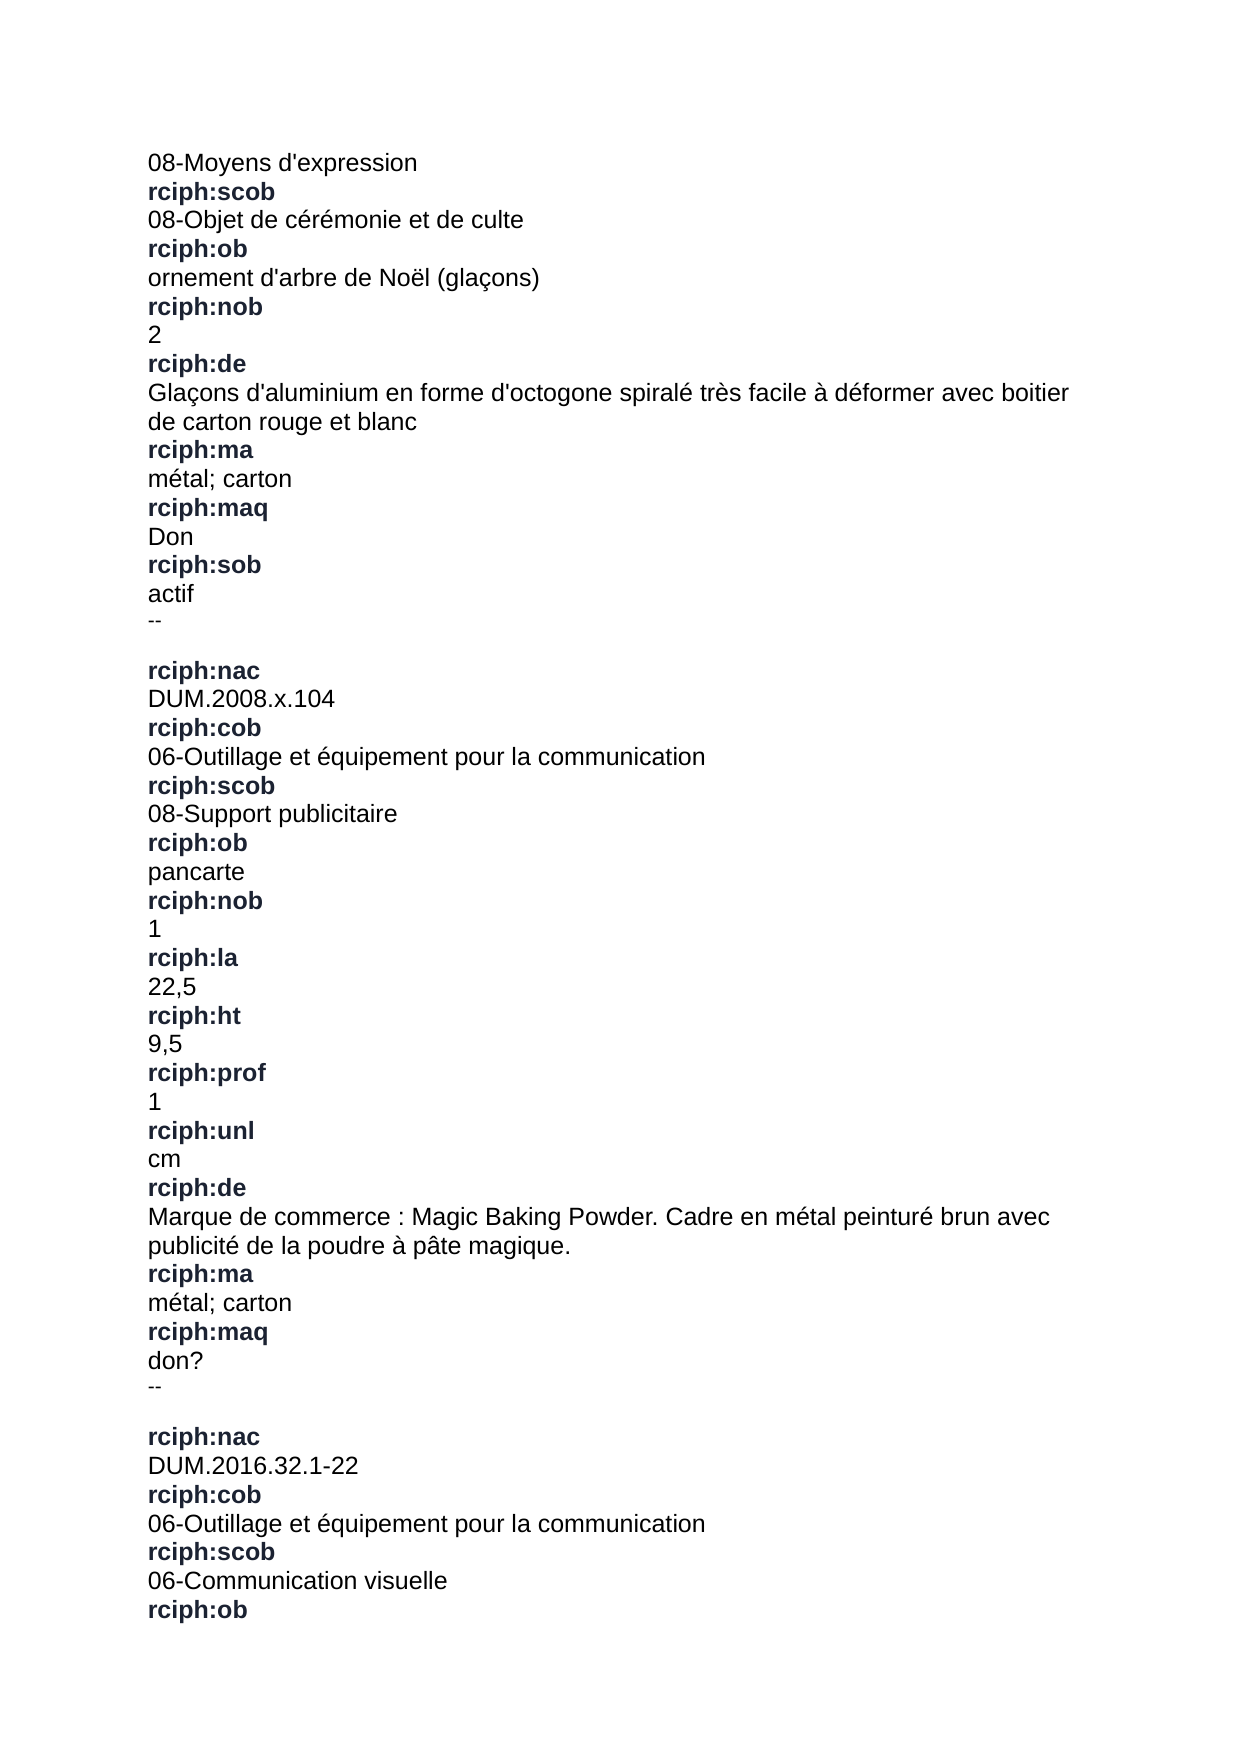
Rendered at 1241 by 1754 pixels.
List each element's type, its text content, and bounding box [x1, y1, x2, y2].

text 06-Outillage et équipement pour la communication [148, 1508, 1092, 1537]
text DUM.2016.32.1-22 [148, 1451, 1092, 1480]
text Marque de commerce : Magic Baking Powder. Cadre en métal peinturé brun avec publicité de la poudre à pâte magique. [148, 1202, 1092, 1259]
text rciph:sob [148, 550, 1092, 579]
text rciph:de [148, 349, 1092, 378]
text rciph:de [148, 1173, 1092, 1202]
text métal; carton [148, 464, 1092, 493]
text 08-Moyens d'expression [148, 148, 1092, 176]
text rciph:nob [148, 291, 1092, 320]
text Don [148, 521, 1092, 550]
text rciph:cob [148, 713, 1092, 742]
text Glaçons d'aluminium en forme d'octogone spiralé très facile à déformer avec boitier de carton rouge et blanc [148, 378, 1092, 435]
text DUM.2008.x.104 [148, 684, 1092, 713]
text rciph:ma [148, 1259, 1092, 1288]
text rciph:maq [148, 493, 1092, 521]
text rciph:nob [148, 886, 1092, 914]
text rciph:unl [148, 1116, 1092, 1144]
text métal; carton [148, 1288, 1092, 1317]
text rciph:ma [148, 435, 1092, 464]
text rciph:maq [148, 1317, 1092, 1346]
text 2 [148, 320, 1092, 349]
text 06-Outillage et équipement pour la communication [148, 742, 1092, 771]
text 1 [148, 914, 1092, 943]
text 06-Communication visuelle [148, 1566, 1092, 1595]
text 1 [148, 1087, 1092, 1116]
text rciph:nac [148, 1422, 1092, 1451]
text 08-Support publicitaire [148, 799, 1092, 828]
text rciph:cob [148, 1480, 1092, 1508]
text rciph:ht [148, 1001, 1092, 1029]
text don? [148, 1346, 1092, 1374]
text ornement d'arbre de Noël (glaçons) [148, 263, 1092, 291]
text -- [148, 608, 1092, 632]
text rciph:prof [148, 1058, 1092, 1087]
text cm [148, 1144, 1092, 1173]
text rciph:ob [148, 1595, 1092, 1623]
text 08-Objet de cérémonie et de culte [148, 205, 1092, 234]
text pancarte [148, 857, 1092, 886]
text actif [148, 579, 1092, 608]
text rciph:scob [148, 1537, 1092, 1566]
text rciph:ob [148, 234, 1092, 263]
text rciph:ob [148, 828, 1092, 857]
text rciph:la [148, 943, 1092, 972]
text rciph:scob [148, 176, 1092, 205]
text rciph:scob [148, 771, 1092, 799]
text rciph:nac [148, 656, 1092, 684]
text -- [148, 1374, 1092, 1398]
text 9,5 [148, 1029, 1092, 1058]
text 22,5 [148, 972, 1092, 1001]
